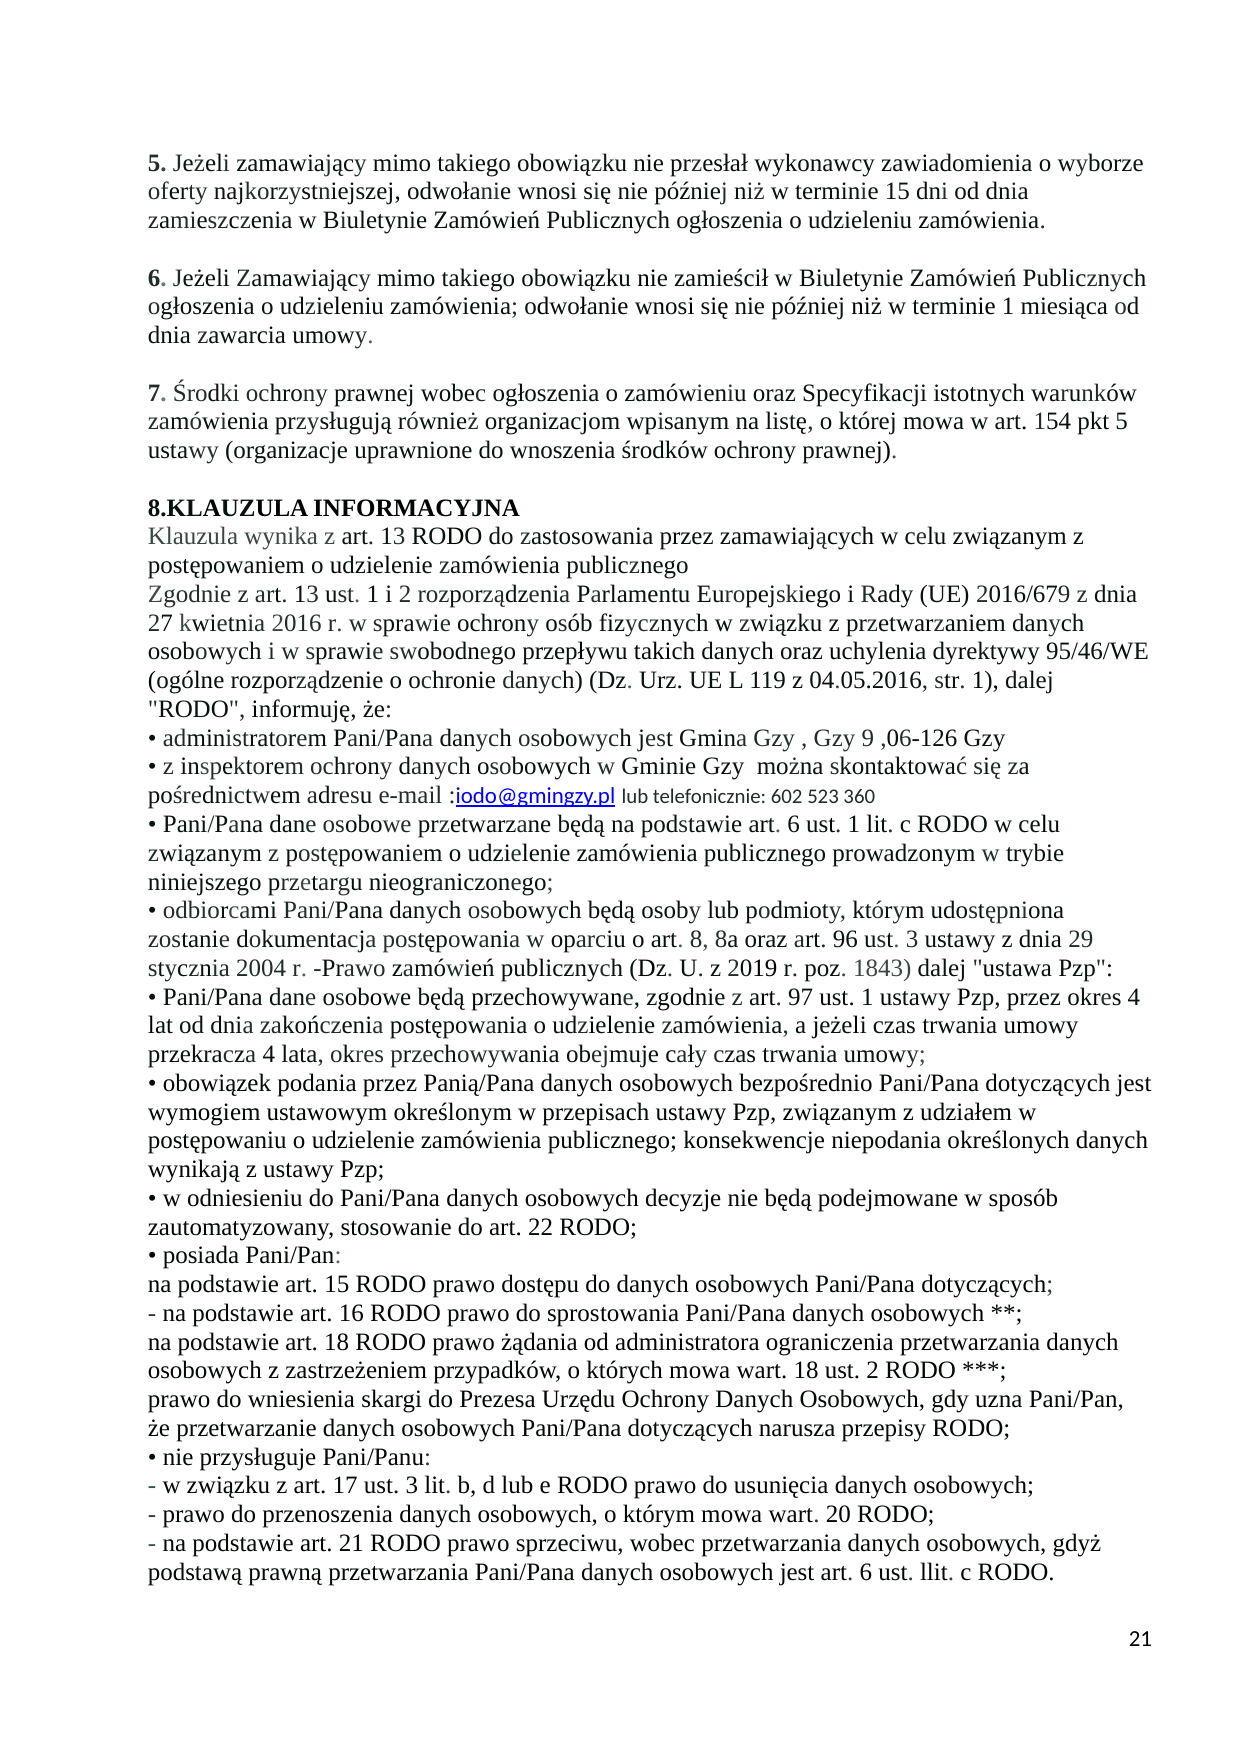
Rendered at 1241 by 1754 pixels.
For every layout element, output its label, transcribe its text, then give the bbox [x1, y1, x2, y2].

text - w związku z art. 17 ust. 3 lit. b, d lub e RODO prawo do usunięcia danych osobowych; [148, 1471, 1152, 1499]
text • administratorem Pani/Pana danych osobowych jest Gmina Gzy , Gzy 9 ,06-126 Gzy [148, 723, 1152, 751]
text • obowiązek podania przez Panią/Pana danych osobowych bezpośrednio Pani/Pana dotyczących jest wymogiem ustawowym określonym w przepisach ustawy Pzp, związanym z udziałem w postępowaniu o udzielenie zamówienia publicznego; konsekwencje niepodania określonych danych wynikają z ustawy Pzp; [148, 1068, 1152, 1183]
text na podstawie art. 18 RODO prawo żądania od administratora ograniczenia przetwarzania danych [148, 1327, 1152, 1356]
text • Pani/Pana dane osobowe będą przechowywane, zgodnie z art. 97 ust. 1 ustawy Pzp, przez okres 4 lat od dnia zakończenia postępowania o udzielenie zamówienia, a jeżeli czas trwania umowy przekracza 4 lata, okres przechowywania obejmuje cały czas trwania umowy; [148, 982, 1152, 1068]
text osobowych z zastrzeżeniem przypadków, o których mowa wart. 18 ust. 2 RODO ***; [148, 1356, 1152, 1384]
text - na podstawie art. 16 RODO prawo do sprostowania Pani/Pana danych osobowych **; [148, 1298, 1152, 1327]
text • w odniesieniu do Pani/Pana danych osobowych decyzje nie będą podejmowane w sposób [148, 1183, 1152, 1212]
text - na podstawie art. 21 RODO prawo sprzeciwu, wobec przetwarzania danych osobowych, gdyż [148, 1528, 1152, 1557]
text Zgodnie z art. 13 ust. 1 i 2 rozporządzenia Parlamentu Europejskiego i Rady (UE) 2016/679 z dnia 27 kwietnia 2016 r. w sprawie ochrony osób fizycznych w związku z przetwarzaniem danych osobowych i w sprawie swobodnego przepływu takich danych oraz uchylenia dyrektywy 95/46/WE (ogólne rozporządzenie o ochronie danych) (Dz. Urz. UE L 119 z 04.05.2016, str. 1), dalej "RODO", informuję, że: [148, 579, 1152, 723]
text 5. Jeżeli zamawiający mimo takiego obowiązku nie przesłał wykonawcy zawiadomienia o wyborze oferty najkorzystniejszej, odwołanie wnosi się nie później niż w terminie 15 dni od dnia zamieszczenia w Biuletynie Zamówień Publicznych ogłoszenia o udzieleniu zamówienia. [148, 148, 1152, 234]
text • posiada Pani/Pan: [148, 1241, 1152, 1269]
text ogłoszenia o udzieleniu zamówienia; odwołanie wnosi się nie później niż w terminie 1 miesiąca od dnia zawarcia umowy. [148, 291, 1152, 349]
text • odbiorcami Pani/Pana danych osobowych będą osoby lub podmioty, którym udostępniona zostanie dokumentacja postępowania w oparciu o art. 8, 8a oraz art. 96 ust. 3 ustawy z dnia 29 stycznia 2004 r. -Prawo zamówień publicznych (Dz. U. z 2019 r. poz. 1843) dalej "ustawa Pzp": [148, 896, 1152, 982]
text • nie przysługuje Pani/Panu: [148, 1442, 1152, 1471]
text 8.KLAUZULA INFORMACYJNA [148, 493, 1152, 521]
text Klauzula wynika z art. 13 RODO do zastosowania przez zamawiających w celu związanym z postępowaniem o udzielenie zamówienia publicznego [148, 521, 1152, 579]
text na podstawie art. 15 RODO prawo dostępu do danych osobowych Pani/Pana dotyczących; [148, 1269, 1152, 1298]
text zautomatyzowany, stosowanie do art. 22 RODO; [148, 1212, 1152, 1241]
text 7. Środki ochrony prawnej wobec ogłoszenia o zamówieniu oraz Specyfikacji istotnych warunków zamówienia przysługują również organizacjom wpisanym na listę, o której mowa w art. 154 pkt 5 ustawy (organizacje uprawnione do wnoszenia środków ochrony prawnej). [148, 378, 1152, 464]
text prawo do wniesienia skargi do Prezesa Urzędu Ochrony Danych Osobowych, gdy uzna Pani/Pan, że przetwarzanie danych osobowych Pani/Pana dotyczących narusza przepisy RODO; [148, 1384, 1152, 1442]
text • Pani/Pana dane osobowe przetwarzane będą na podstawie art. 6 ust. 1 lit. c RODO w celu związanym z postępowaniem o udzielenie zamówienia publicznego prowadzonym w trybie niniejszego przetargu nieograniczonego; [148, 809, 1152, 896]
text podstawą prawną przetwarzania Pani/Pana danych osobowych jest art. 6 ust. llit. c RODO. [148, 1557, 1152, 1586]
text - prawo do przenoszenia danych osobowych, o którym mowa wart. 20 RODO; [148, 1499, 1152, 1528]
text • z inspektorem ochrony danych osobowych w Gminie Gzy można skontaktować się za pośrednictwem adresu e-mail :iodo@gmingzy.pl lub telefonicznie: 602 523 360 [148, 751, 1152, 809]
text 6. Jeżeli Zamawiający mimo takiego obowiązku nie zamieścił w Biuletynie Zamówień Publicznych [148, 263, 1152, 291]
